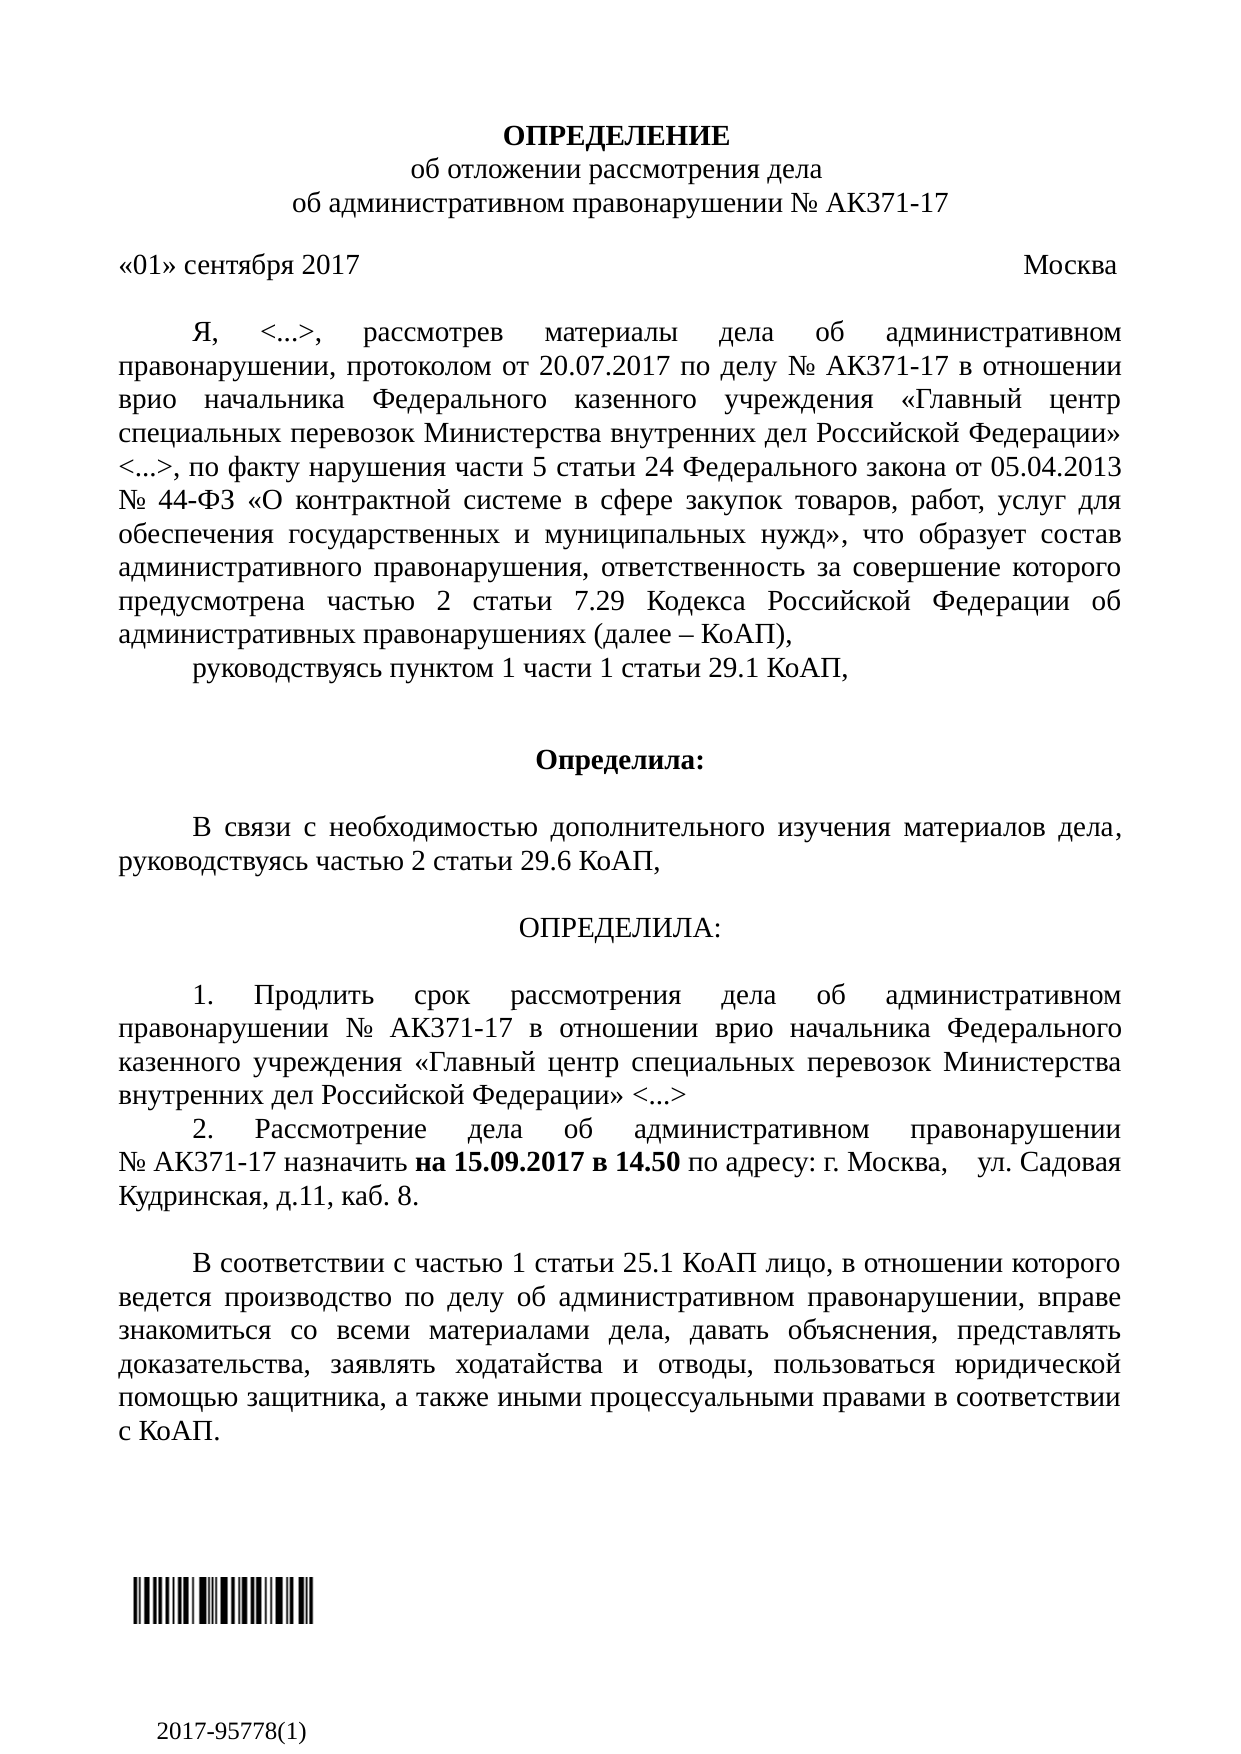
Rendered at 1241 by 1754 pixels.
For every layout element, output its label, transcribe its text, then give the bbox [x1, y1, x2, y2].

picture [118, 1577, 331, 1624]
text об административном правонарушении № АК371-17 [118, 185, 1122, 219]
text В соответствии с частью 1 статьи 25.1 КоАП лицо, в отношении которого ведется производство по делу об административном правонарушении, вправе знакомиться со всеми материалами дела, давать объяснения, представлять доказательства, заявлять ходатайства и отводы, пользоваться юридической помощью защитника, а также иными процессуальными правами в соответствии с КоАП. [118, 1245, 1122, 1446]
text руководствуясь пунктом 1 части 1 статьи 29.1 КоАП, [118, 650, 1122, 683]
text об отложении рассмотрения дела [118, 152, 1122, 185]
text ОПРЕДЕЛЕНИЕ [118, 118, 1122, 152]
text Я, <...>, рассмотрев материалы дела об административном правонарушении, протоколом от 20.07.2017 по делу № АК371-17 в отношении врио начальника Федерального казенного учреждения «Главный центр специальных перевозок Министерства внутренних дел Российской Федерации» <...>, по факту нарушения части 5 статьи 24 Федерального закона от 05.04.2013 № 44-ФЗ «О контрактной системе в сфере закупок товаров, работ, услуг для обеспечения государственных и муниципальных нужд», что образует состав административного правонарушения, ответственность за совершение которого предусмотрена частью 2 статьи 7.29 Кодекса Российской Федерации об административных правонарушениях (далее – КоАП), [118, 314, 1122, 650]
text В связи с необходимостью дополнительного изучения материалов дела, руководствуясь частью 2 статьи 29.6 КоАП, [118, 809, 1122, 876]
text «01» сентября 2017 Москва [118, 247, 1122, 281]
text Определила: [118, 742, 1122, 776]
text 1. Продлить срок рассмотрения дела об административном правонарушении № АК371-17 в отношении врио начальника Федерального казенного учреждения «Главный центр специальных перевозок Министерства внутренних дел Российской Федерации» <...> [118, 977, 1122, 1111]
text ОПРЕДЕЛИЛА: [118, 910, 1122, 943]
text 2. Рассмотрение дела об административном правонарушении № АК371-17 назначить на 15.09.2017 в 14.50 по адресу: г. Москва, ул. Садовая Кудринская, д.11, каб. 8. [118, 1111, 1122, 1212]
